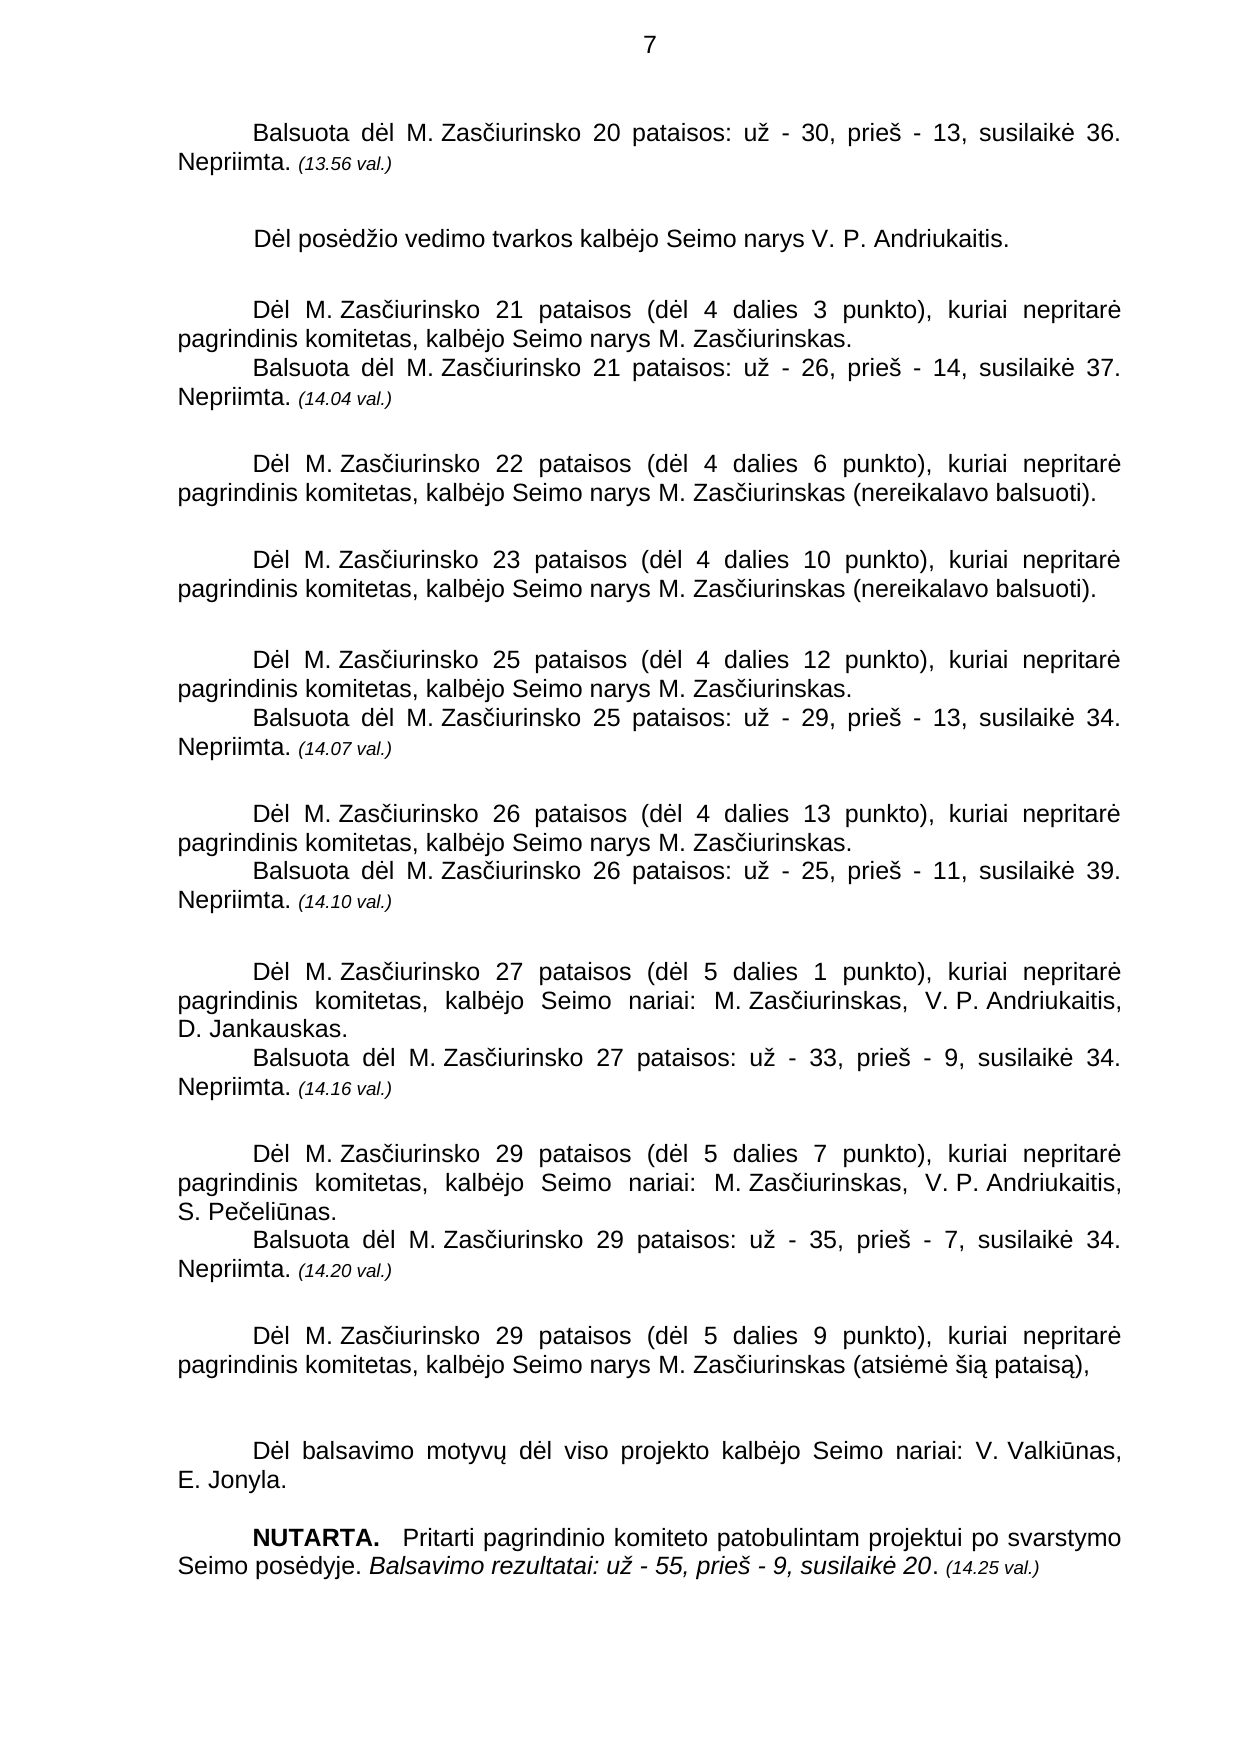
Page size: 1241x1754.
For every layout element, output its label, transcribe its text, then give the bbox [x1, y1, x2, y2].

text Balsuota dėl M. Zasčiurinsko 21 pataisos: už - 26, prieš - 14, susilaikė 37. Nepriimta. (14.04 val.) [177, 353, 1122, 410]
text Dėl balsavimo motyvų dėl viso projekto kalbėjo Seimo nariai: V. Valkiūnas, E. Jonyla. [177, 1436, 1122, 1494]
text Dėl M. Zasčiurinsko 22 pataisos (dėl 4 dalies 6 punkto), kuriai nepritarė pagrindinis komitetas, kalbėjo Seimo narys M. Zasčiurinskas (nereikalavo balsuoti). [177, 449, 1122, 506]
text Balsuota dėl M. Zasčiurinsko 27 pataisos: už - 33, prieš - 9, susilaikė 34. Nepriimta. (14.16 val.) [177, 1043, 1122, 1101]
text NUTARTA. Pritarti pagrindinio komiteto patobulintam projektui po svarstymo Seimo posėdyje. Balsavimo rezultatai: už - 55, prieš - 9, susilaikė 20. (14.25 val.) [177, 1523, 1122, 1580]
text Dėl M. Zasčiurinsko 29 pataisos (dėl 5 dalies 9 punkto), kuriai nepritarė pagrindinis komitetas, kalbėjo Seimo narys M. Zasčiurinskas (atsiėmė šią pataisą), [177, 1321, 1122, 1379]
text Balsuota dėl M. Zasčiurinsko 25 pataisos: už - 29, prieš - 13, susilaikė 34. Nepriimta. (14.07 val.) [177, 703, 1122, 760]
text Dėl posėdžio vedimo tvarkos kalbėjo Seimo narys V. P. Andriukaitis. [177, 223, 1122, 252]
text Dėl M. Zasčiurinsko 26 pataisos (dėl 4 dalies 13 punkto), kuriai nepritarė pagrindinis komitetas, kalbėjo Seimo narys M. Zasčiurinskas. [177, 799, 1122, 856]
text Dėl M. Zasčiurinsko 27 pataisos (dėl 5 dalies 1 punkto), kuriai nepritarė pagrindinis komitetas, kalbėjo Seimo nariai: M. Zasčiurinskas, V. P. Andriukaitis, D. Jankauskas. [177, 957, 1122, 1043]
text Balsuota dėl M. Zasčiurinsko 20 pataisos: už - 30, prieš - 13, susilaikė 36. Nepriimta. (13.56 val.) [177, 118, 1122, 176]
text Balsuota dėl M. Zasčiurinsko 26 pataisos: už - 25, prieš - 11, susilaikė 39. Nepriimta. (14.10 val.) [177, 856, 1122, 914]
text Dėl M. Zasčiurinsko 21 pataisos (dėl 4 dalies 3 punkto), kuriai nepritarė pagrindinis komitetas, kalbėjo Seimo narys M. Zasčiurinskas. [177, 295, 1122, 353]
text Balsuota dėl M. Zasčiurinsko 29 pataisos: už - 35, prieš - 7, susilaikė 34. Nepriimta. (14.20 val.) [177, 1225, 1122, 1283]
text Dėl M. Zasčiurinsko 29 pataisos (dėl 5 dalies 7 punkto), kuriai nepritarė pagrindinis komitetas, kalbėjo Seimo nariai: M. Zasčiurinskas, V. P. Andriukaitis, S. Pečeliūnas. [177, 1139, 1122, 1225]
text Dėl M. Zasčiurinsko 25 pataisos (dėl 4 dalies 12 punkto), kuriai nepritarė pagrindinis komitetas, kalbėjo Seimo narys M. Zasčiurinskas. [177, 645, 1122, 703]
text Dėl M. Zasčiurinsko 23 pataisos (dėl 4 dalies 10 punkto), kuriai nepritarė pagrindinis komitetas, kalbėjo Seimo narys M. Zasčiurinskas (nereikalavo balsuoti). [177, 545, 1122, 602]
